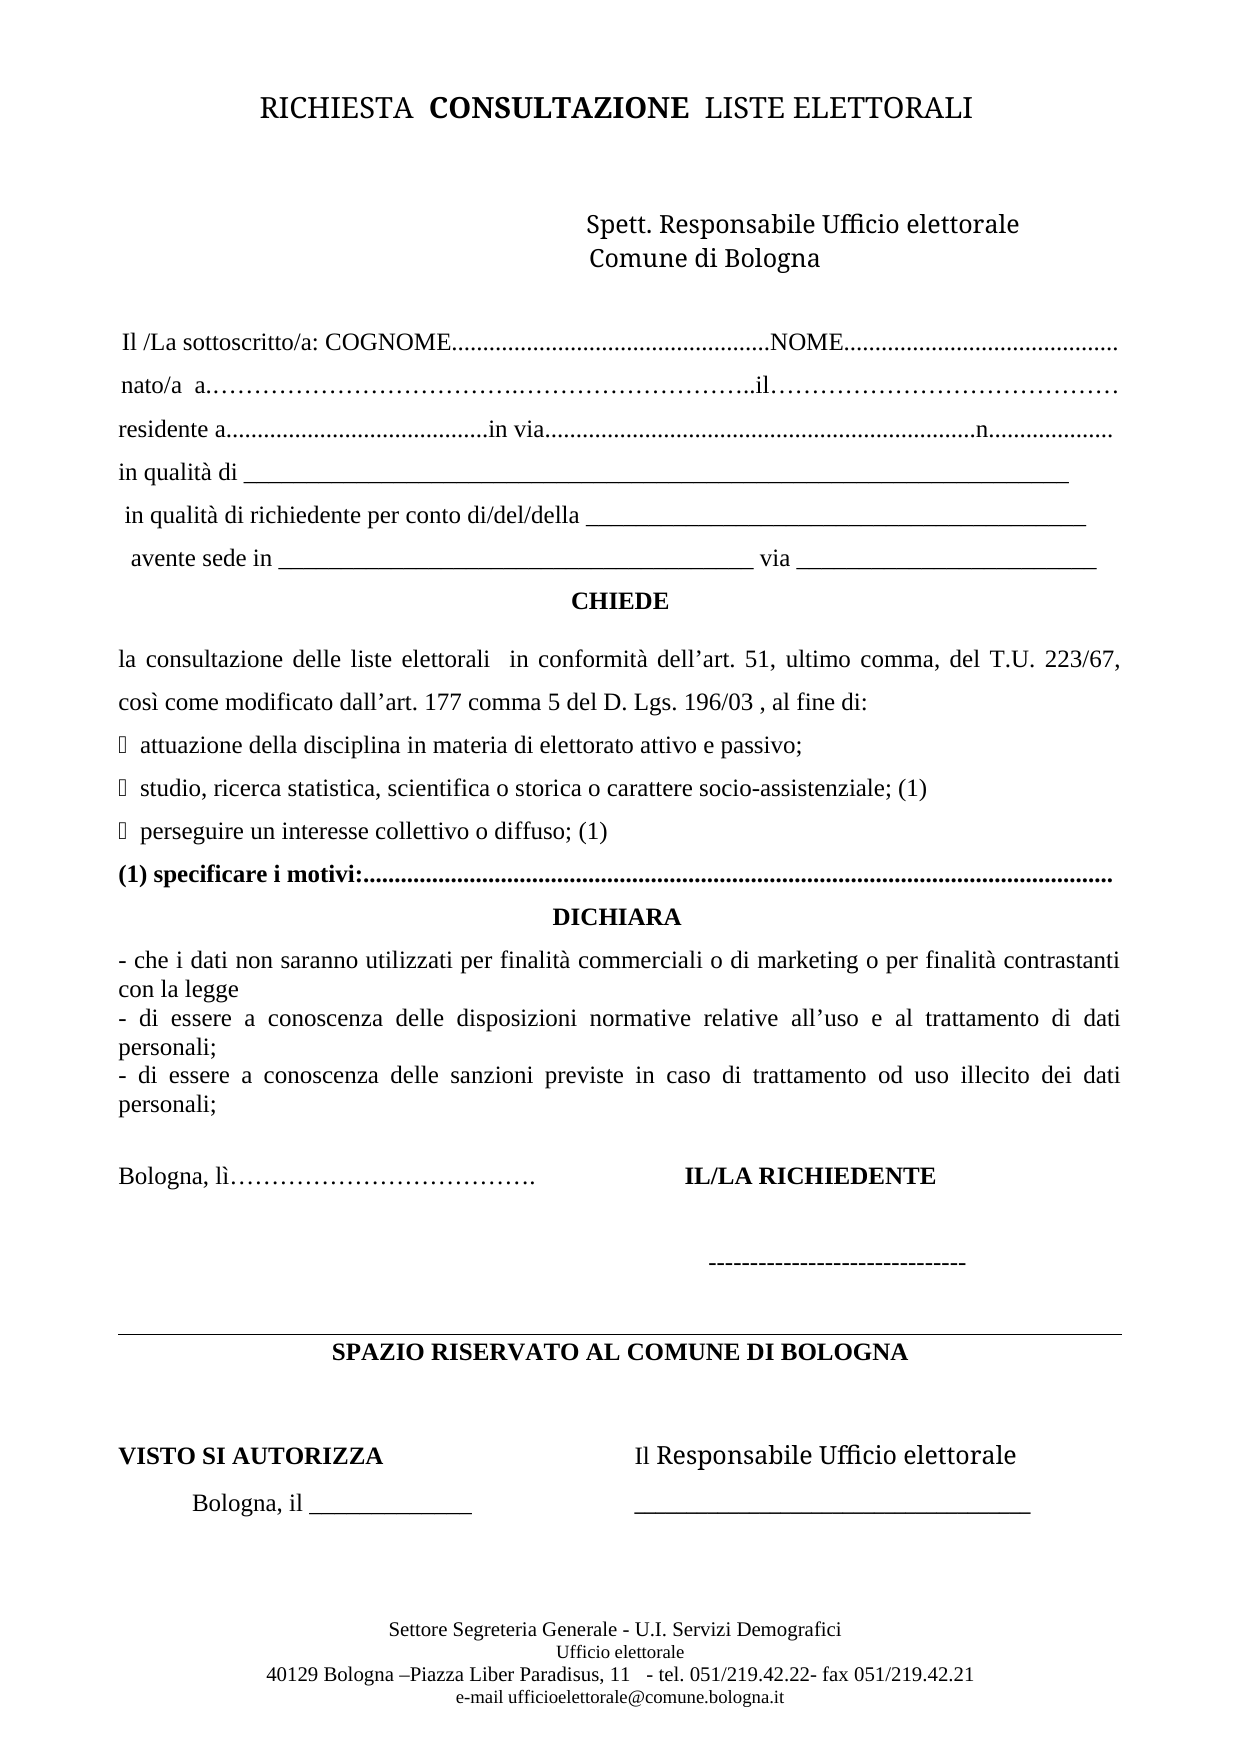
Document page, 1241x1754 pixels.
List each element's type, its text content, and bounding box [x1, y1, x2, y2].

text ------------------------------- [118, 1247, 1122, 1276]
text - di essere a conoscenza delle sanzioni previste in caso di trattamento od uso illecito dei dati personali; [118, 1061, 1122, 1118]
text - di essere a conoscenza delle disposizioni normative relative all’uso e al trattamento di dati personali; [118, 1003, 1122, 1061]
text residente a..........................................in via.....................................................................n.................... [118, 414, 1122, 442]
text Bologna, lì………………………………. IL/LA RICHIEDENTE [118, 1161, 1122, 1190]
text Spett. Responsabile Ufficio elettorale [118, 207, 1122, 241]
text - che i dati non saranno utilizzati per finalità commerciali o di marketing o per finalità contrastanti con la legge [118, 946, 1122, 1003]
text SPAZIO RISERVATO AL COMUNE DI BOLOGNA [118, 1335, 1122, 1366]
text (1) specificare i motivi:........................................................................................................................ [118, 859, 1122, 888]
text ⁭ in qualità di richiedente per conto di/del/della ________________________________________ [118, 500, 1122, 529]
text la consultazione delle liste elettorali in conformità dell’art. 51, ultimo comma, del T.U. 223/67, così come modificato dall’art. 177 comma 5 del D. Lgs. 196/03 , al fine di: [118, 644, 1122, 716]
text  studio, ricerca statistica, scientifica o storica o carattere socio-assistenziale; (1) [118, 773, 1122, 802]
text RICHIESTA CONSULTAZIONE LISTE ELETTORALI [118, 87, 1122, 127]
text in qualità di __________________________________________________________________ [118, 457, 1122, 486]
text  perseguire un interesse collettivo o diffuso; (1) [118, 816, 1122, 845]
text VISTO SI AUTORIZZA Il Responsabile Ufficio elettorale [118, 1437, 1122, 1472]
text Bologna, il _____________ ______________________________________ [118, 1488, 1122, 1517]
text  ⁭attuazione della disciplina in materia di elettorato attivo e passivo; [118, 730, 1122, 759]
text avente sede in ______________________________________ via ________________________ [118, 543, 1122, 572]
text Il /La sottoscritto/a: COGNOME...................................................NOME............................................ nato/a a.……………………………….………………………..il…………………………………… [118, 327, 1122, 399]
text Comune di Bologna [118, 241, 1122, 275]
text CHIEDE [118, 586, 1122, 615]
text DICHIARA [118, 902, 1122, 931]
